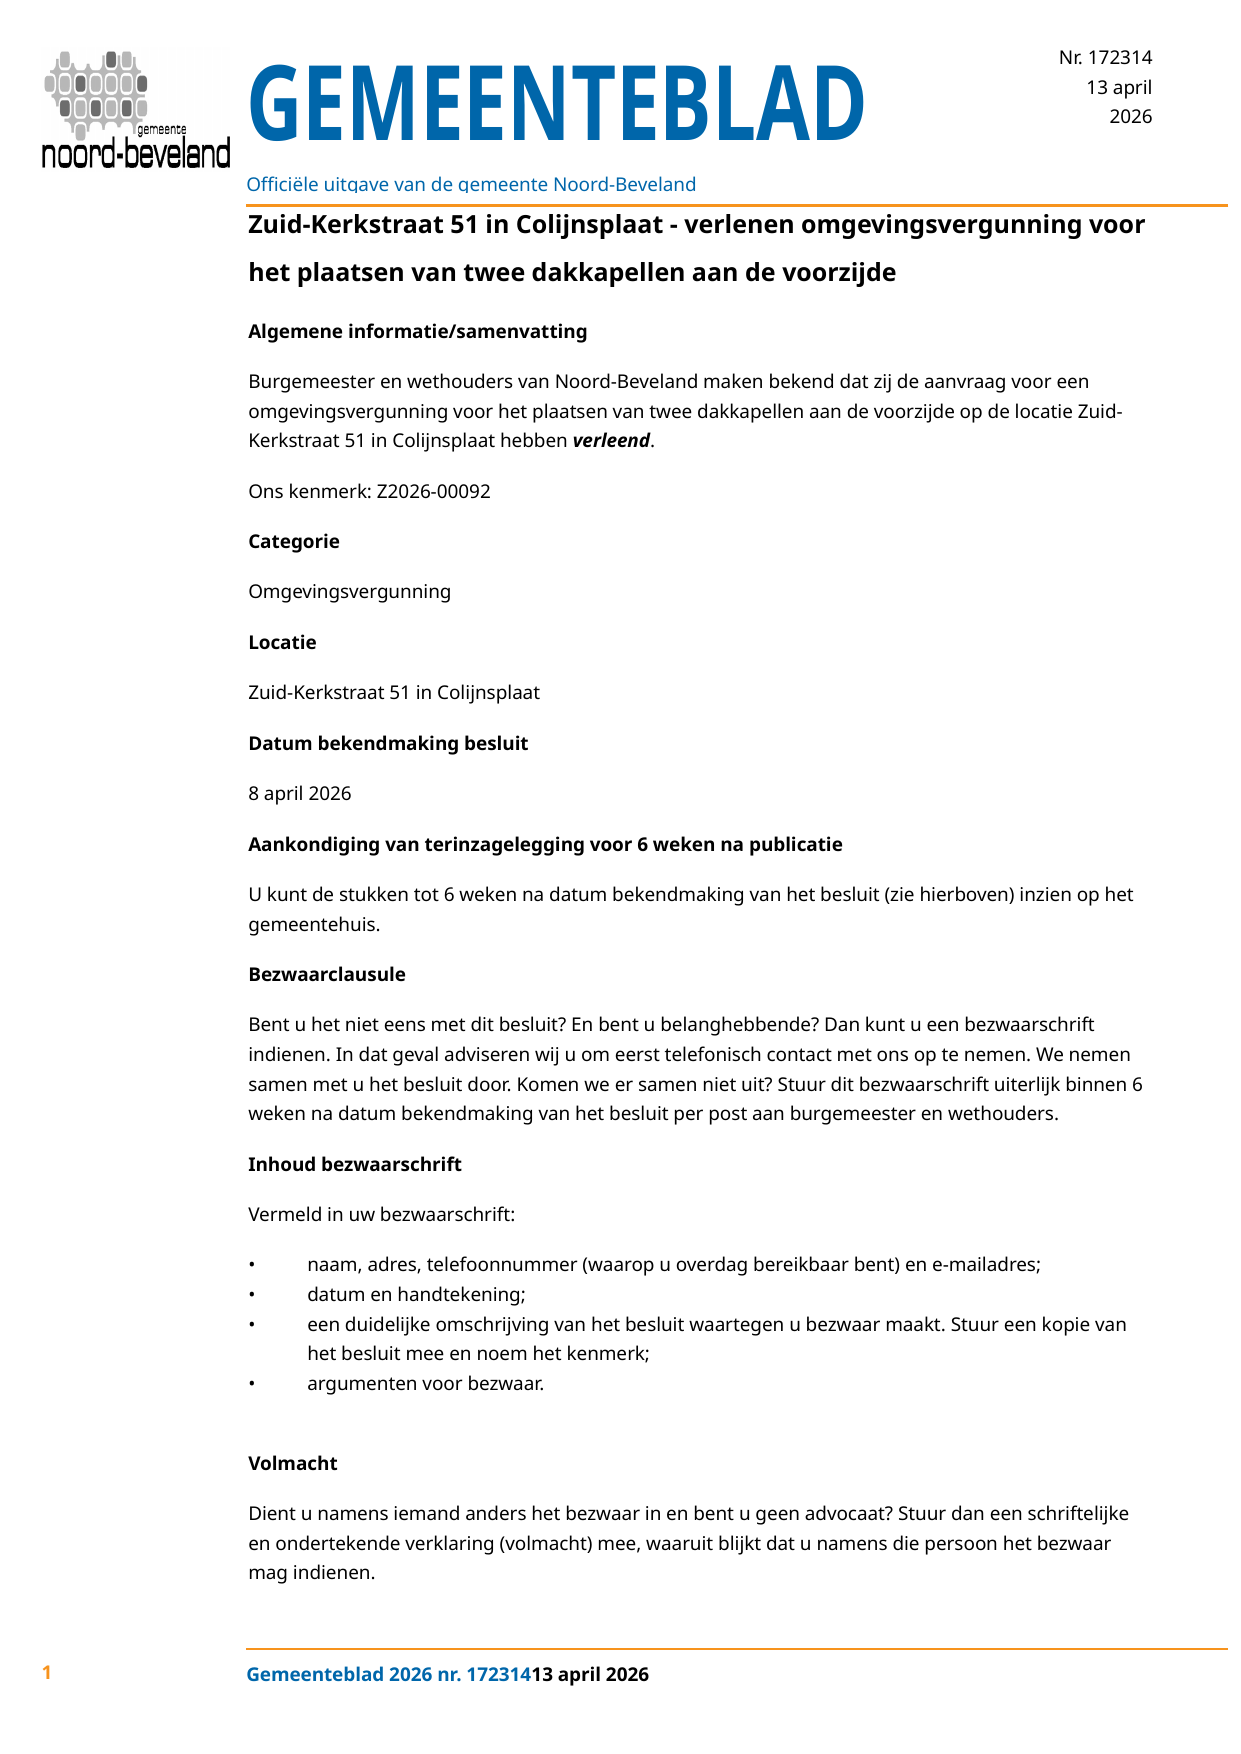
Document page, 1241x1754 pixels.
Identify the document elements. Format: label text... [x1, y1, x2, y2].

text Zuid-Kerkstraat 51 in Colijnsplaat - verlenen omgevingsvergunning voor het plaatsen van twee dakkapellen aan de voorzijde [248, 207, 1152, 288]
text Datum bekendmaking besluit [248, 730, 1152, 756]
text Burgemeester en wethouders van Noord-Beveland maken bekend dat zij de aanvraag voor een omgevingsvergunning voor het plaatsen van twee dakkapellen aan de voorzijde op de locatie Zuid-Kerkstraat 51 in Colijnsplaat hebben verleend. [248, 368, 1152, 453]
text U kunt de stukken tot 6 weken na datum bekendmaking van het besluit (zie hierboven) inzien op het gemeentehuis. [248, 881, 1152, 937]
text Omgevingsvergunning [248, 579, 1152, 604]
text Bezwaarclausule [248, 961, 1152, 987]
text Volmacht [248, 1450, 1152, 1476]
list argumenten voor bezwaar. [248, 1370, 1152, 1396]
text 8 april 2026 [248, 780, 1152, 806]
text Categorie [248, 528, 1152, 554]
text Locatie [248, 629, 1152, 655]
text Bent u het niet eens met dit besluit? En bent u belanghebbende? Dan kunt u een bezwaarschrift indienen. In dat geval adviseren wij u om eerst telefonisch contact met ons op te nemen. We nemen samen met u het besluit door. Komen we er samen niet uit? Stuur dit bezwaarschrift uiterlijk binnen 6 weken na datum bekendmaking van het besluit per post aan burgemeester en wethouders. [248, 1012, 1152, 1126]
list naam, adres, telefoonnummer (waarop u overdag bereikbaar bent) en e-mailadres; [248, 1252, 1152, 1277]
picture [41, 47, 231, 172]
text Ons kenmerk: Z2026-00092 [248, 478, 1152, 504]
text Vermeld in uw bezwaarschrift: [248, 1201, 1152, 1227]
list datum en handtekening; [248, 1281, 1152, 1307]
text Dient u namens iemand anders het bezwaar in en bent u geen advocaat? Stuur dan een schriftelijke en ondertekende verklaring (volmacht) mee, waaruit blijkt dat u namens die persoon het bezwaar mag indienen. [248, 1500, 1152, 1585]
text Algemene informatie/samenvatting [248, 318, 1152, 344]
text Inhoud bezwaarschrift [248, 1151, 1152, 1177]
list een duidelijke omschrijving van het besluit waartegen u bezwaar maakt. Stuur een kopie van het besluit mee en noem het kenmerk; [248, 1311, 1152, 1366]
text Zuid-Kerkstraat 51 in Colijnsplaat [248, 679, 1152, 705]
text Aankondiging van terinzagelegging voor 6 weken na publicatie [248, 831, 1152, 857]
